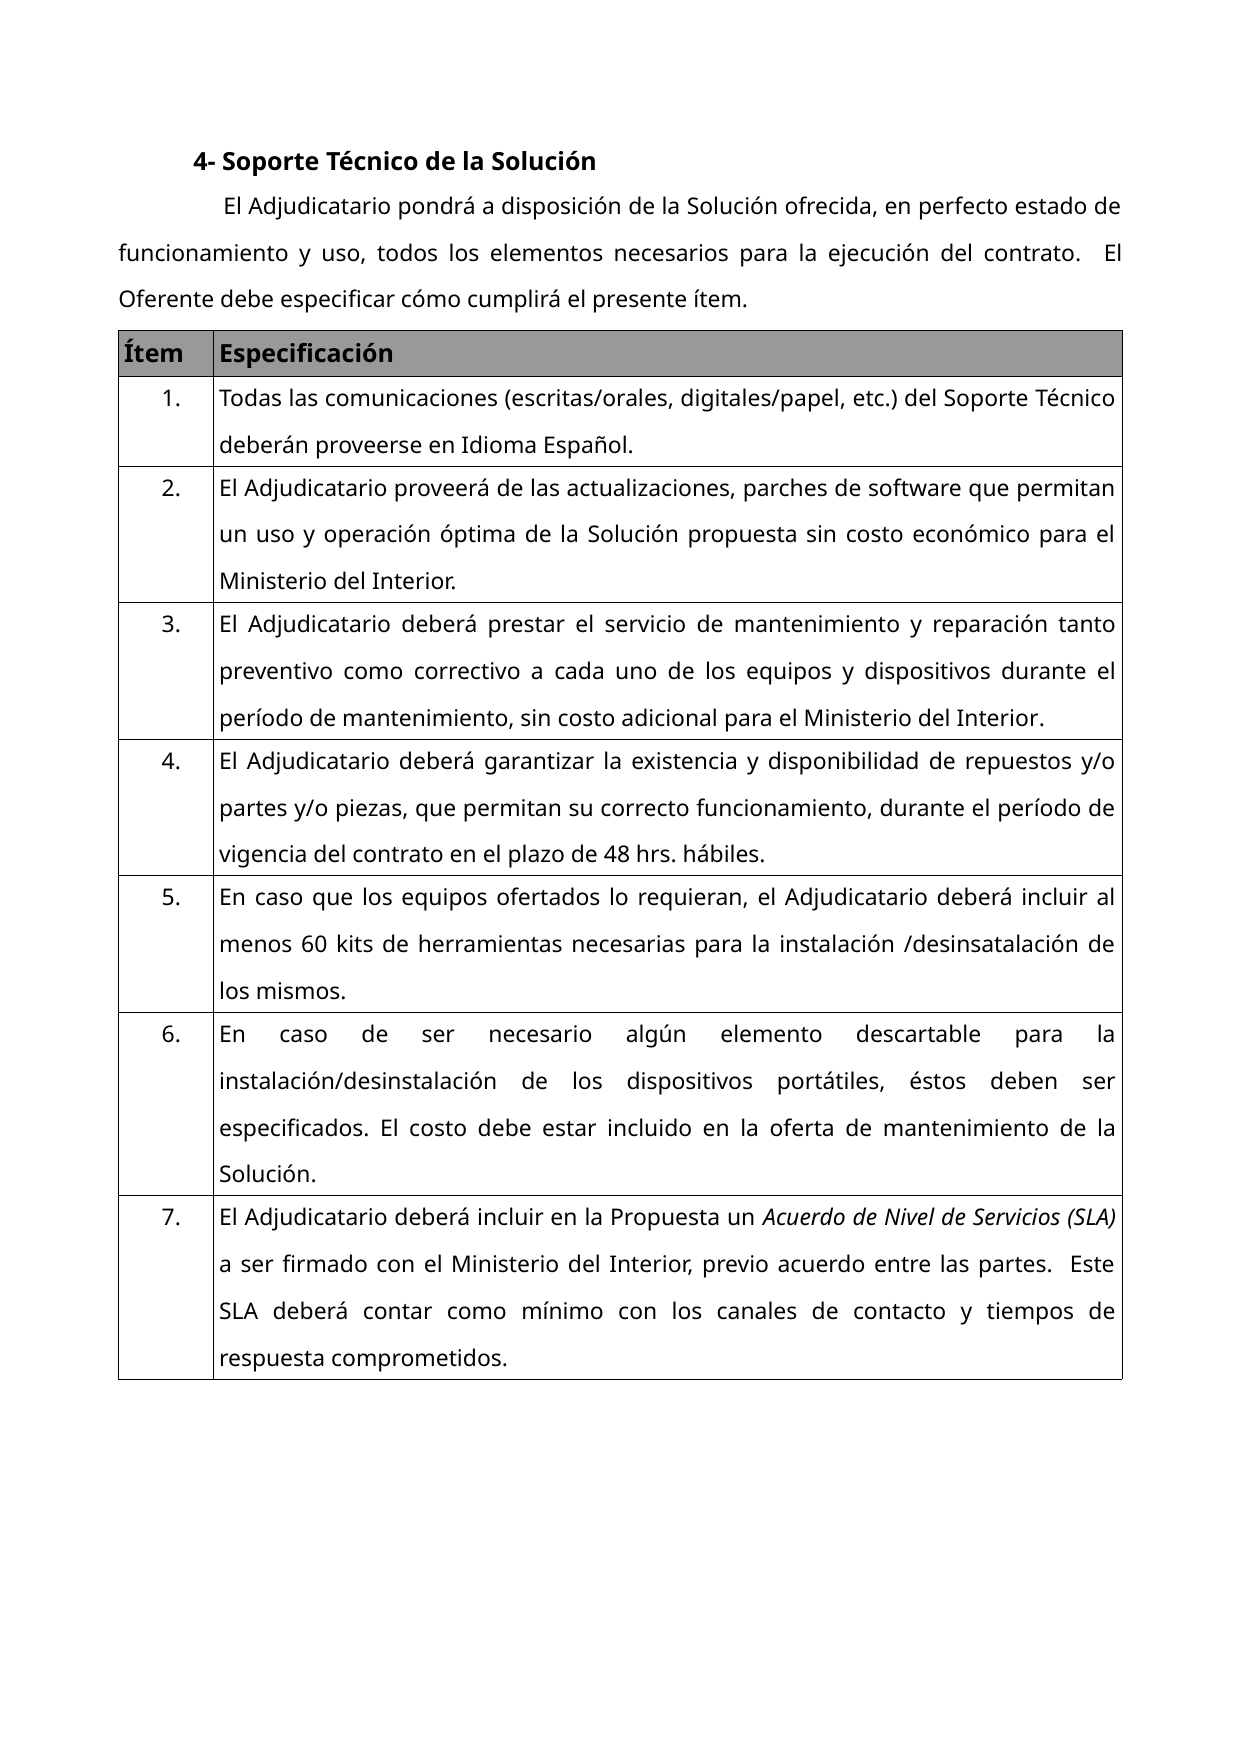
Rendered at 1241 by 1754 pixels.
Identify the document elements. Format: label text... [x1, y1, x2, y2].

table_cell El Adjudicatario proveerá de las actualizaciones, parches de software que permitan un uso y operación óptima de la Solución propuesta sin costo económico para el Ministerio del Interior. [214, 467, 1122, 602]
table_cell [119, 603, 213, 739]
table_cell [119, 467, 213, 602]
table_cell En caso de ser necesario algún elemento descartable para la instalación/desinstalación de los dispositivos portátiles, éstos deben ser especificados. El costo debe estar incluido en la oferta de mantenimiento de la Solución. [214, 1013, 1122, 1195]
table_cell El Adjudicatario deberá incluir en la Propuesta un Acuerdo de Nivel de Servicios (SLA) a ser firmado con el Ministerio del Interior, previo acuerdo entre las partes. Este SLA deberá contar como mínimo con los canales de contacto y tiempos de respuesta comprometidos. [214, 1196, 1122, 1379]
table_cell [119, 876, 213, 1012]
table_cell [119, 377, 213, 466]
table_cell [119, 1196, 213, 1379]
table_cell El Adjudicatario deberá prestar el servicio de mantenimiento y reparación tanto preventivo como correctivo a cada uno de los equipos y dispositivos durante el período de mantenimiento, sin costo adicional para el Ministerio del Interior. [214, 603, 1122, 739]
table_cell En caso que los equipos ofertados lo requieran, el Adjudicatario deberá incluir al menos 60 kits de herramientas necesarias para la instalación /desinsatalación de los mismos. [214, 876, 1122, 1012]
subtitle 4- Soporte Técnico de la Solución [193, 143, 1122, 177]
table_cell Todas las comunicaciones (escritas/orales, digitales/papel, etc.) del Soporte Técnico deberán proveerse en Idioma Español. [214, 377, 1122, 466]
table_cell [119, 1013, 213, 1195]
table_cell [119, 740, 213, 875]
table_cell El Adjudicatario deberá garantizar la existencia y disponibilidad de repuestos y/o partes y/o piezas, que permitan su correcto funcionamiento, durante el período de vigencia del contrato en el plazo de 48 hrs. hábiles. [214, 740, 1122, 875]
table_header Especificación [214, 331, 1122, 376]
table_header Ítem [119, 331, 213, 376]
text El Adjudicatario pondrá a disposición de la Solución ofrecida, en perfecto estado de funcionamiento y uso, todos los elementos necesarios para la ejecución del contrato. El Oferente debe especificar cómo cumplirá el presente ítem. [118, 190, 1122, 315]
